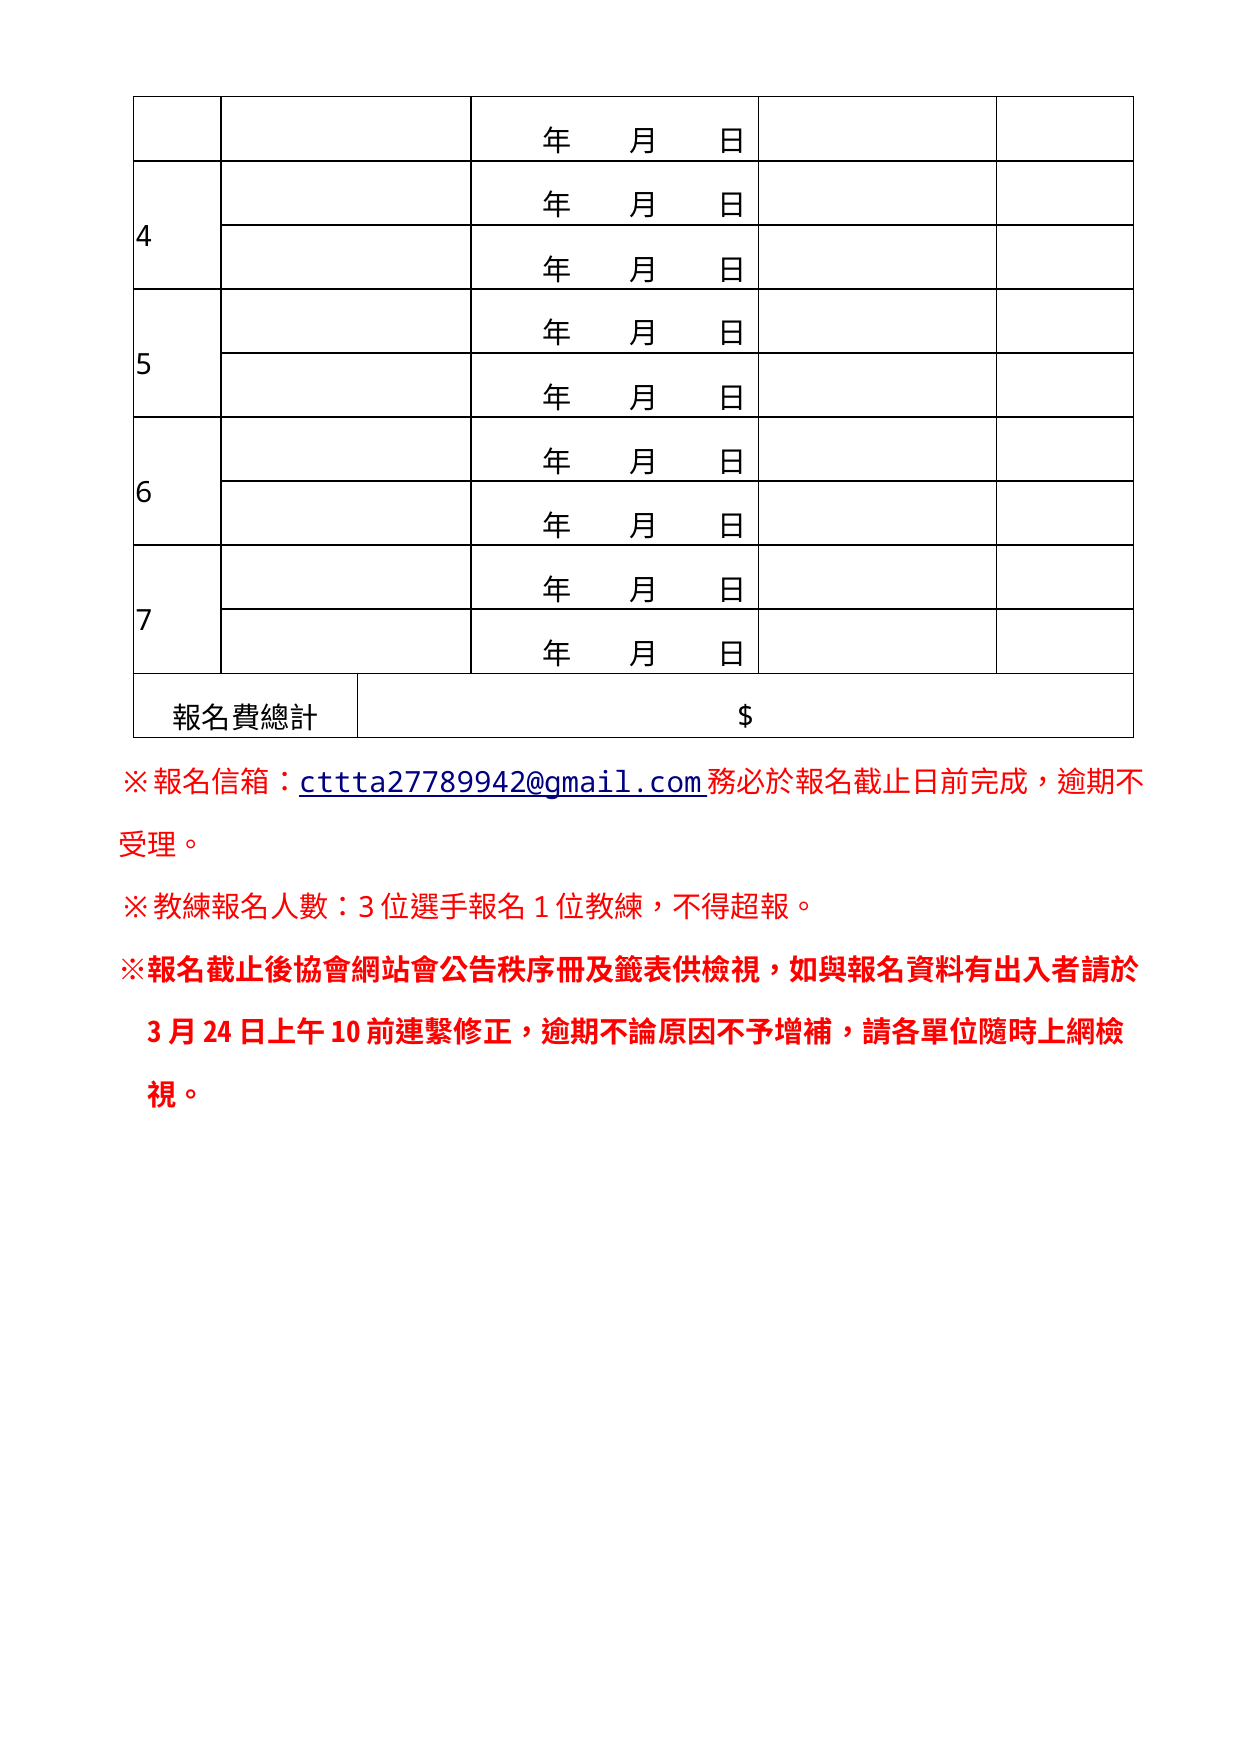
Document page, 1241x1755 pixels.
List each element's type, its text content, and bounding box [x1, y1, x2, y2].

table_cell [222, 418, 470, 480]
table_cell [222, 354, 470, 416]
table_cell [134, 162, 220, 288]
table_cell [997, 482, 1133, 544]
table_cell [997, 97, 1133, 160]
table_cell [997, 546, 1133, 608]
table_cell [134, 97, 220, 160]
table_cell [222, 290, 470, 352]
table_cell 年 月 日 [472, 226, 758, 288]
table_cell [759, 162, 996, 224]
table_cell [134, 546, 220, 672]
table_cell [222, 97, 470, 160]
table_cell [759, 354, 996, 416]
table_cell 年 月 日 [472, 290, 758, 352]
table_cell 年 月 日 [472, 162, 758, 224]
table_cell [997, 418, 1133, 480]
table_cell [759, 226, 996, 288]
table_cell [759, 482, 996, 544]
table_cell [759, 418, 996, 480]
table_cell [759, 610, 996, 672]
table_cell [222, 226, 470, 288]
table_cell 年 月 日 [472, 482, 758, 544]
table_cell [997, 354, 1133, 416]
table_cell [222, 546, 470, 608]
table_cell 年 月 日 [472, 418, 758, 480]
table_cell [997, 162, 1133, 224]
table_cell [759, 97, 996, 160]
table_cell 年 月 日 [472, 97, 758, 160]
table_cell [134, 418, 220, 544]
table_cell 報名費總計 [134, 674, 357, 736]
table_cell [997, 290, 1133, 352]
table_cell 年 月 日 [472, 354, 758, 416]
text ※報名信箱：cttta27789942@gmail.com務必於報名截止日前完成，逾期不受理。 [118, 738, 1152, 863]
table_cell [222, 610, 470, 672]
table_cell [997, 610, 1133, 672]
table_cell [222, 482, 470, 544]
table_cell 年 月 日 [472, 546, 758, 608]
table_cell [759, 290, 996, 352]
table_cell [997, 226, 1133, 288]
table_cell [759, 546, 996, 608]
text ※報名截止後協會網站會公告秩序冊及籤表供檢視，如與報名資料有出入者請於3月24日上午10前連繫修正，逾期不論原因不予增補，請各單位隨時上網檢視。 [118, 926, 1152, 1113]
table_cell [222, 162, 470, 224]
table_cell 年 月 日 [472, 610, 758, 672]
text ※教練報名人數：3位選手報名1位教練，不得超報。 [118, 863, 1152, 926]
table_cell [134, 290, 220, 416]
table_cell $ [358, 674, 1133, 736]
